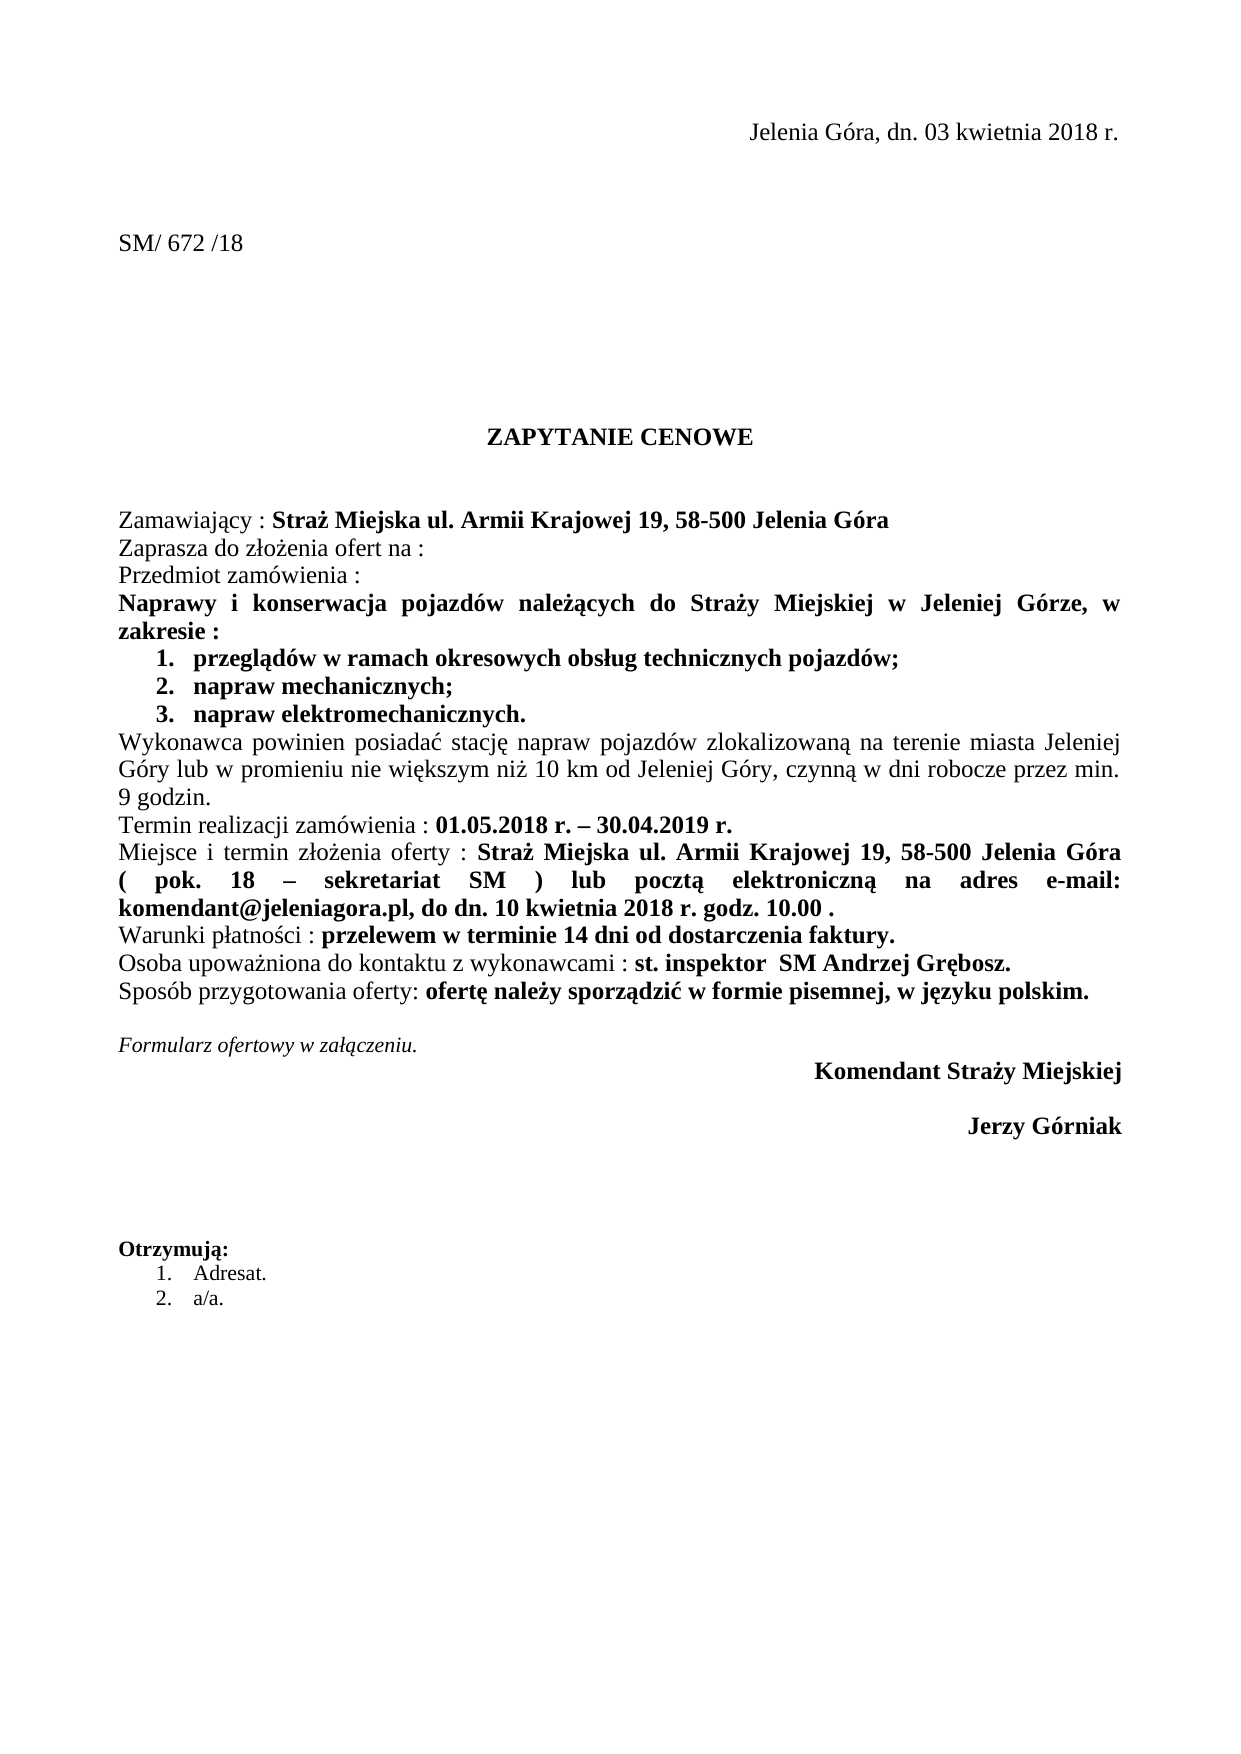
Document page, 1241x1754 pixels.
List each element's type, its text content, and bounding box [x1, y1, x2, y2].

text Jerzy Górniak [118, 1112, 1122, 1140]
text Naprawy i konserwacja pojazdów należących do Straży Miejskiej w Jeleniej Górze, w zakresie : [118, 589, 1122, 644]
text Otrzymują: [118, 1237, 1122, 1261]
text Osoba upoważniona do kontaktu z wykonawcami : st. inspektor SM Andrzej Grębosz. [118, 949, 1122, 977]
text Warunki płatności : przelewem w terminie 14 dni od dostarczenia faktury. [118, 922, 1122, 949]
text SM/ 672 /18 [118, 229, 1122, 257]
text Przedmiot zamówienia : [118, 561, 1122, 589]
list napraw mechanicznych; [156, 672, 1122, 700]
text Zaprasza do złożenia ofert na : [118, 534, 1122, 561]
text Miejsce i termin złożenia oferty : Straż Miejska ul. Armii Krajowej 19, 58-500 Jelenia Góra ( pok. 18 – sekretariat SM ) lub pocztą elektroniczną na adres e-mail: komendant@jeleniagora.pl, do dn. 10 kwietnia 2018 r. godz. 10.00 . [118, 838, 1122, 922]
text Wykonawca powinien posiadać stację napraw pojazdów zlokalizowaną na terenie miasta Jeleniej Góry lub w promieniu nie większym niż 10 km od Jeleniej Góry, czynną w dni robocze przez min. 9 godzin. [118, 728, 1122, 811]
list napraw elektromechanicznych. [156, 700, 1122, 728]
list przeglądów w ramach okresowych obsług technicznych pojazdów; [156, 644, 1122, 672]
text Komendant Straży Miejskiej [118, 1057, 1122, 1084]
list Adresat. [156, 1261, 1122, 1286]
text Sposób przygotowania oferty: ofertę należy sporządzić w formie pisemnej, w języku polskim. [118, 977, 1122, 1005]
text Zamawiający : Straż Miejska ul. Armii Krajowej 19, 58-500 Jelenia Góra [118, 506, 1122, 534]
text Jelenia Góra, dn. 03 kwietnia 2018 r. [118, 118, 1122, 146]
text Termin realizacji zamówienia : 01.05.2018 r. – 30.04.2019 r. [118, 811, 1122, 838]
list a/a. [156, 1286, 1122, 1310]
text Formularz ofertowy w załączeniu. [118, 1032, 1122, 1057]
text ZAPYTANIE CENOWE [118, 423, 1122, 451]
